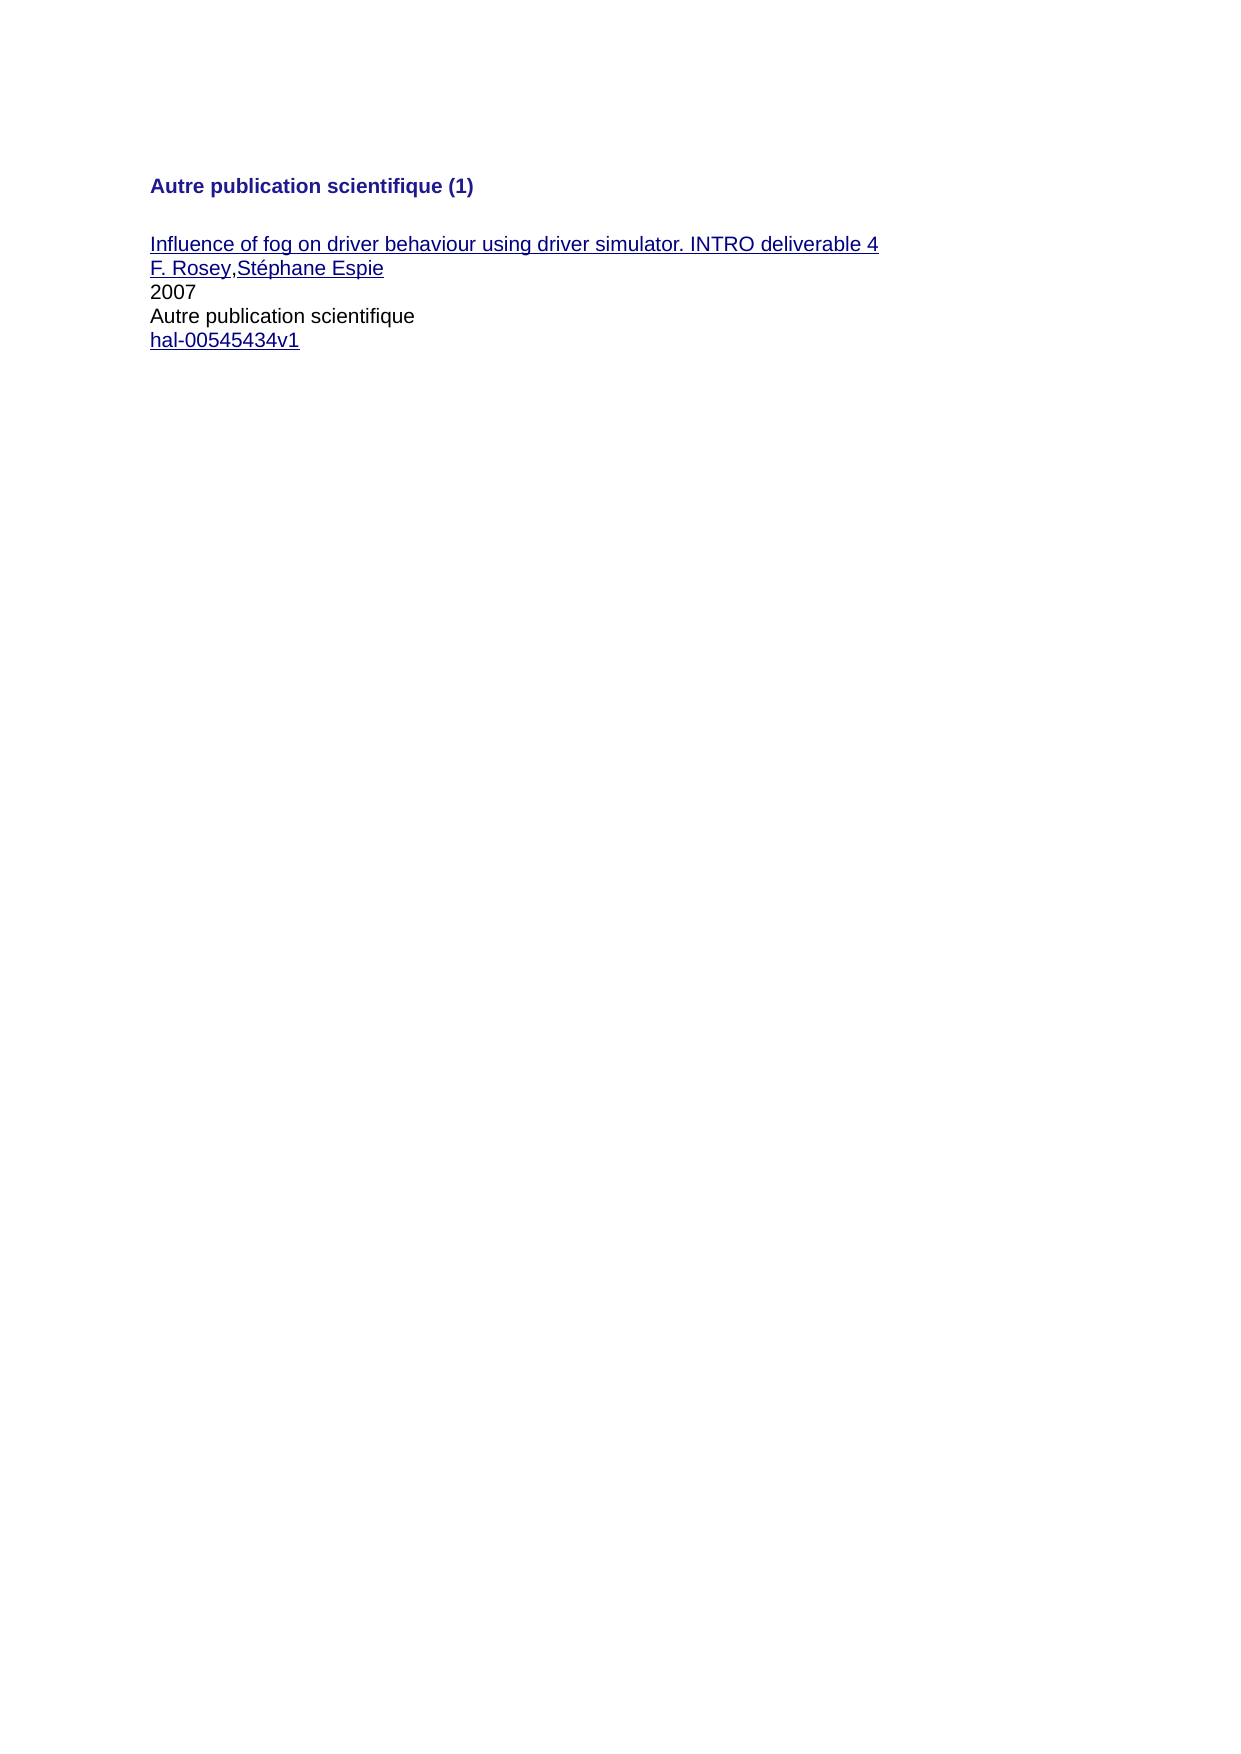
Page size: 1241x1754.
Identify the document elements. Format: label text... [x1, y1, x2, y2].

subtitle Autre publication scientifique (1) [150, 174, 1090, 198]
table_header Influence of fog on driver behaviour using driver simulator. INTRO deliverable 4 F. Rosey,Stéphane Espie 2007 Autre publication scientifique hal-00545434v1 [150, 232, 1090, 352]
